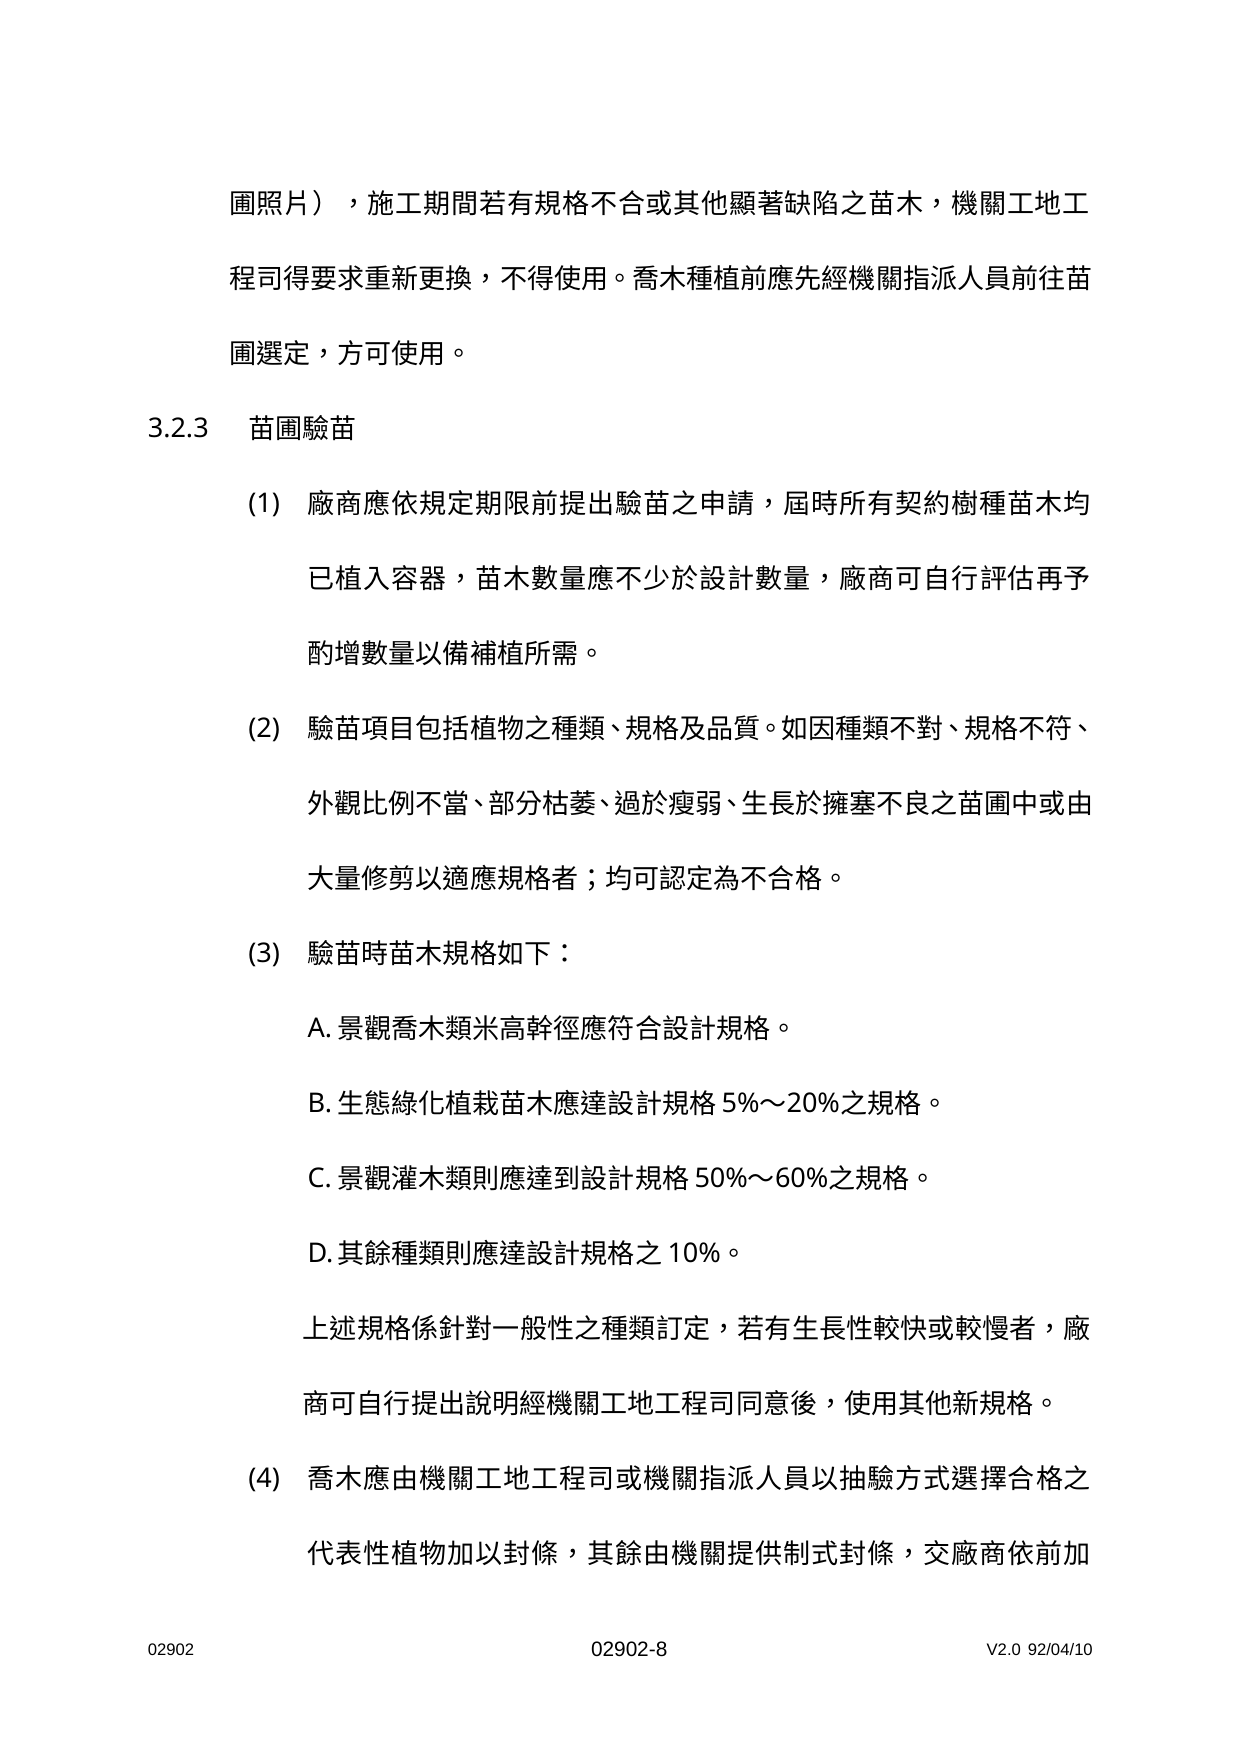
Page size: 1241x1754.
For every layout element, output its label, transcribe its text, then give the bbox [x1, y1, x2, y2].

text 上述規格係針對一般性之種類訂定，若有生長性較快或較慢者，廠商可自行提出說明經機關工地工程司同意後，使用其他新規格。 [302, 1289, 1092, 1439]
text (4) 喬木應由機關工地工程司或機關指派人員以抽驗方式選擇合格之代表性植物加以封條，其餘由機關提供制式封條，交廠商依前加 [248, 1439, 1092, 1589]
text D. 其餘種類則應達設計規格之10%。 [307, 1214, 1092, 1289]
text (1) 廠商應依規定期限前提出驗苗之申請，屆時所有契約樹種苗木均已植入容器，苗木數量應不少於設計數量，廠商可自行評估再予酌增數量以備補植所需。 [248, 464, 1092, 689]
text (2) 驗苗項目包括植物之種類、規格及品質。如因種類不對、規格不符、外觀比例不當、部分枯萎、過於瘦弱、生長於擁塞不良之苗圃中或由大量修剪以適應規格者；均可認定為不合格。 [248, 689, 1092, 914]
text B. 生態綠化植栽苗木應達設計規格5%～20%之規格。 [307, 1064, 1092, 1139]
text 圃照片），施工期間若有規格不合或其他顯著缺陷之苗木，機關工地工程司得要求重新更換，不得使用。喬木種植前應先經機關指派人員前往苗圃選定，方可使用。 [148, 164, 1092, 389]
text (3) 驗苗時苗木規格如下： [248, 914, 1092, 989]
text A. 景觀喬木類米高幹徑應符合設計規格。 [307, 989, 1092, 1064]
text 3.2.3 苗圃驗苗 [148, 389, 1092, 464]
text C. 景觀灌木類則應達到設計規格50%～60%之規格。 [307, 1139, 1092, 1214]
